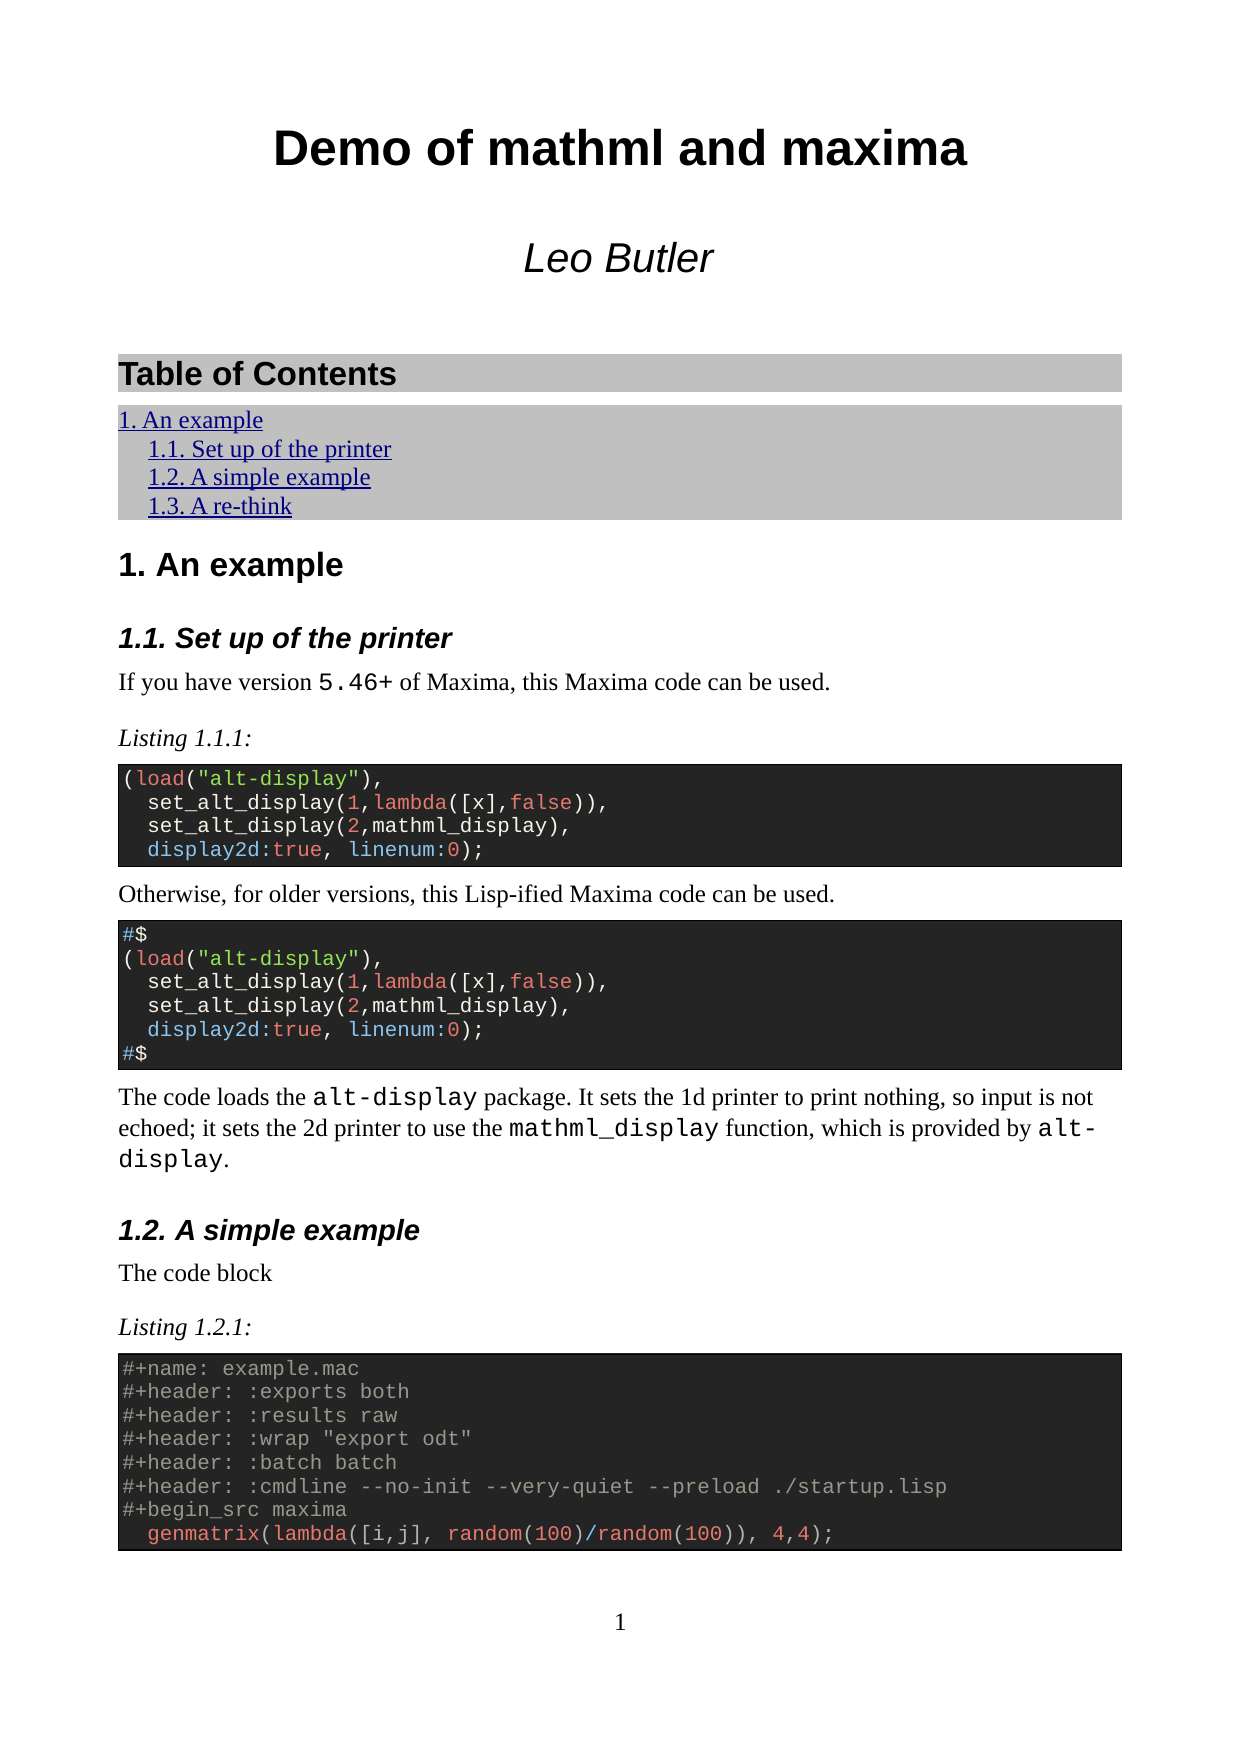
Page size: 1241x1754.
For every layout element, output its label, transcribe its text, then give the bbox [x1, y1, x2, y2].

text #$ [119, 1038, 1121, 1069]
text (load("alt-display"), [119, 765, 1121, 788]
text #+header: :results raw [119, 1401, 1121, 1424]
text #+begin_src maxima [119, 1495, 1121, 1519]
subtitle Table of Contents [118, 354, 1122, 392]
text display2d:true, linenum:0); [119, 835, 1121, 866]
text #$ [119, 921, 1121, 944]
text genmatrix(lambda([i,j], random(100)/random(100)), 4,4); [119, 1519, 1121, 1549]
text The code loads the alt-display package. It sets the 1d printer to print nothing, so input is not echoed; it sets the 2d printer to use the mathml_display function, which is provided by alt-display. [118, 1082, 1122, 1175]
subtitle An example [118, 545, 1122, 583]
text (load("alt-display"), [119, 944, 1121, 968]
text #+header: :batch batch [119, 1448, 1121, 1472]
subtitle Leo Butler [118, 233, 1122, 281]
text set_alt_display(2,mathml_display), [119, 811, 1121, 835]
list Listing 1.1.1: [118, 723, 1122, 752]
text #+header: :cmdline --no-init --very-quiet --preload ./startup.lisp [119, 1472, 1121, 1495]
text 1.3. A re-think [148, 491, 1122, 520]
text #+header: :wrap "export odt" [119, 1424, 1121, 1448]
text Otherwise, for older versions, this Lisp-ified Maxima code can be used. [118, 879, 1122, 908]
subtitle Set up of the printer [118, 621, 1122, 654]
title Demo of mathml and maxima [118, 118, 1122, 176]
list Listing 1.2.1: [118, 1312, 1122, 1341]
text 1.1. Set up of the printer [148, 434, 1122, 462]
text set_alt_display(2,mathml_display), [119, 991, 1121, 1015]
text #+name: example.mac [119, 1355, 1121, 1377]
text 1. An example [118, 405, 1122, 434]
text 1.2. A simple example [148, 462, 1122, 491]
text display2d:true, linenum:0); [119, 1015, 1121, 1038]
text If you have version 5.46+ of Maxima, this Maxima code can be used. [118, 667, 1122, 698]
text set_alt_display(1,lambda([x],false)), [119, 788, 1121, 811]
text The code block [118, 1258, 1122, 1287]
text #+header: :exports both [119, 1377, 1121, 1401]
text set_alt_display(1,lambda([x],false)), [119, 968, 1121, 991]
subtitle A simple example [118, 1212, 1122, 1246]
